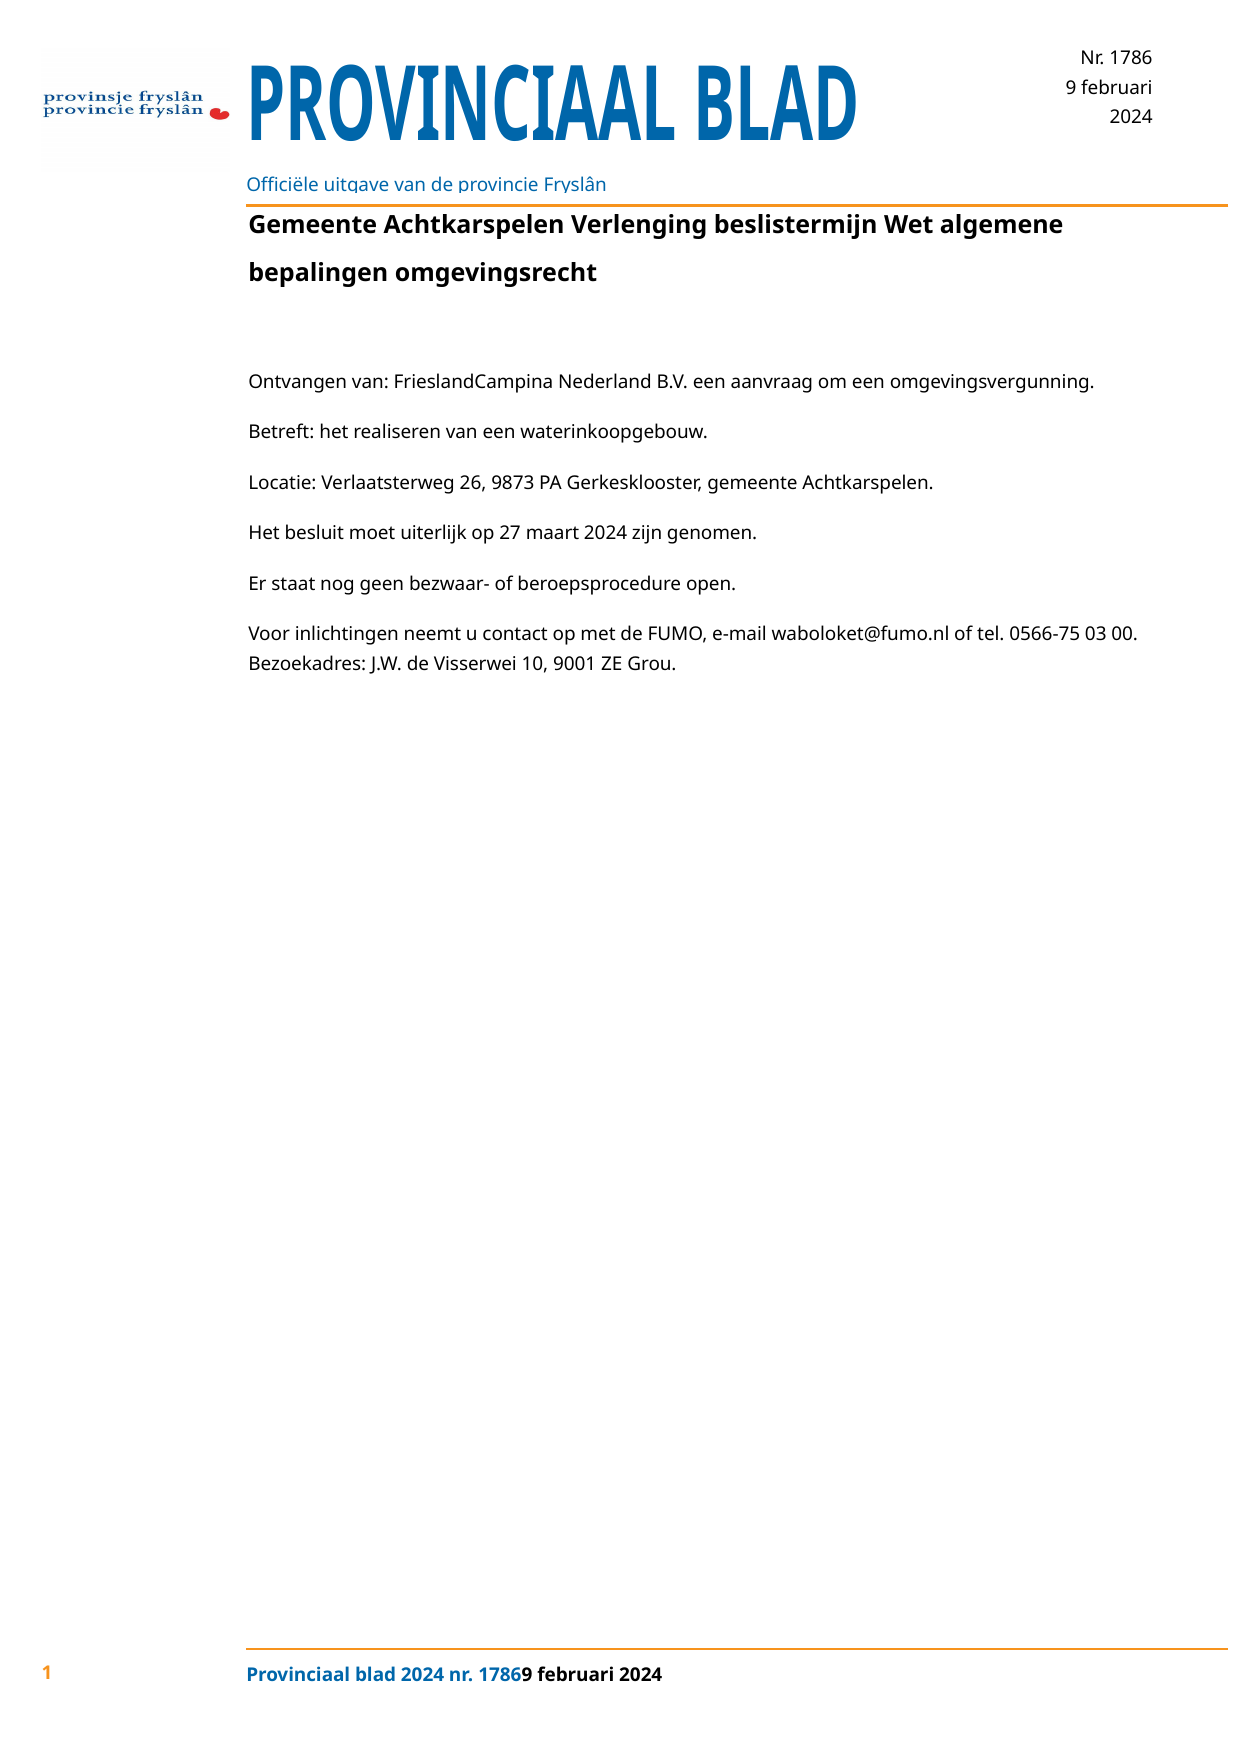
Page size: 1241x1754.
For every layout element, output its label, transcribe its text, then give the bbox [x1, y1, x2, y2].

text Betreft: het realiseren van een waterinkoopgebouw. [248, 419, 1152, 444]
picture [41, 47, 231, 172]
text Er staat nog geen bezwaar- of beroepsprocedure open. [248, 570, 1152, 596]
text Locatie: Verlaatsterweg 26, 9873 PA Gerkesklooster, gemeente Achtkarspelen. [248, 469, 1152, 495]
text Gemeente Achtkarspelen Verlenging beslistermijn Wet algemene bepalingen omgevingsrecht [248, 207, 1152, 288]
text Het besluit moet uiterlijk op 27 maart 2024 zijn genomen. [248, 519, 1152, 545]
text Ontvangen van: FrieslandCampina Nederland B.V. een aanvraag om een omgevingsvergunning. [248, 368, 1152, 394]
text Voor inlichtingen neemt u contact op met de FUMO, e-mail waboloket@fumo.nl of tel. 0566-75 03 00. Bezoekadres: J.W. de Visserwei 10, 9001 ZE Grou. [248, 620, 1152, 676]
